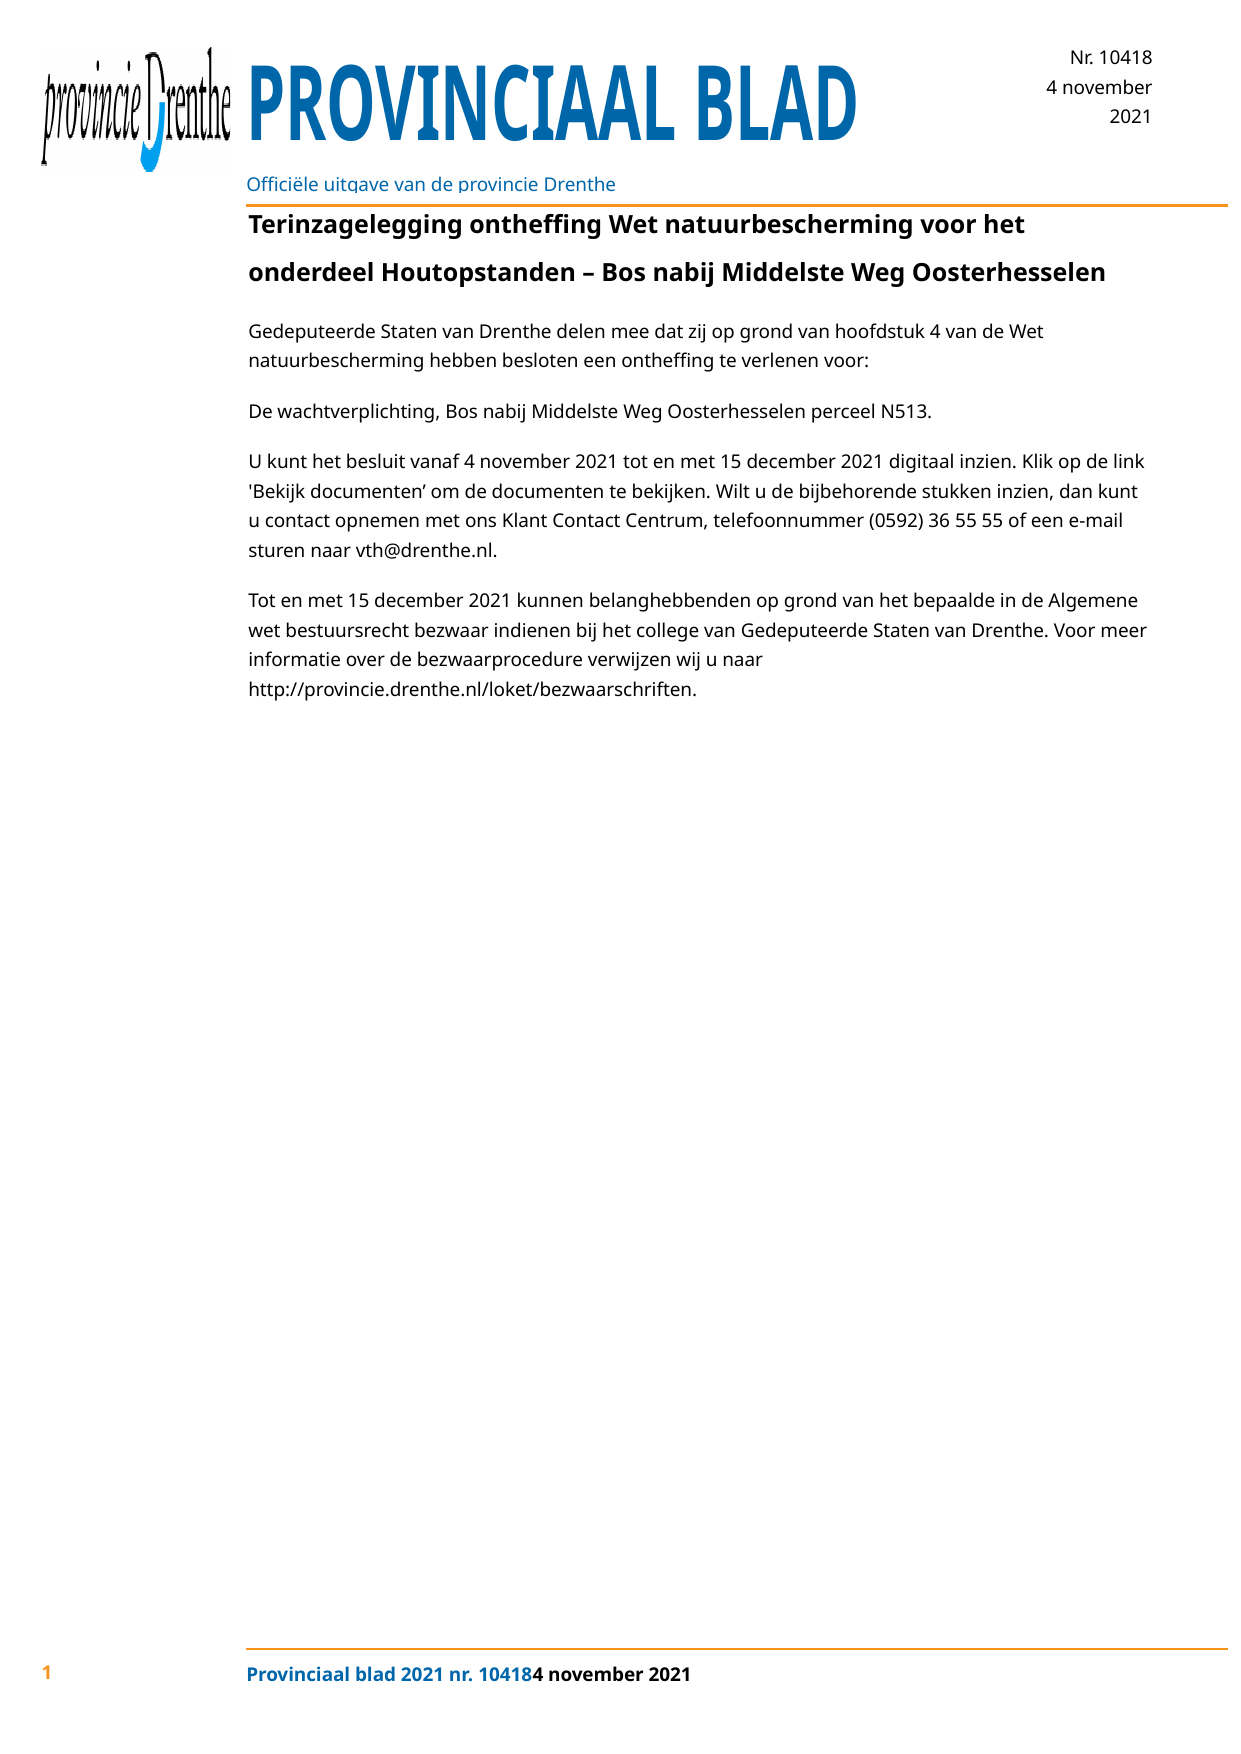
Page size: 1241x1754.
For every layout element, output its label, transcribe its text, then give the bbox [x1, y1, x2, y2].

picture [41, 47, 231, 172]
text De wachtverplichting, Bos nabij Middelste Weg Oosterhesselen perceel N513. [248, 398, 1152, 424]
text Tot en met 15 december 2021 kunnen belanghebbenden op grond van het bepaalde in de Algemene wet bestuursrecht bezwaar indienen bij het college van Gedeputeerde Staten van Drenthe. Voor meer informatie over de bezwaarprocedure verwijzen wij u naar http://provincie.drenthe.nl/loket/bezwaarschriften. [248, 587, 1152, 702]
text Gedeputeerde Staten van Drenthe delen mee dat zij op grond van hoofdstuk 4 van de Wet natuurbescherming hebben besloten een ontheffing te verlenen voor: [248, 318, 1152, 373]
text Terinzagelegging ontheffing Wet natuurbescherming voor het onderdeel Houtopstanden – Bos nabij Middelste Weg Oosterhesselen [248, 207, 1152, 288]
text U kunt het besluit vanaf 4 november 2021 tot en met 15 december 2021 digitaal inzien. Klik op de link 'Bekijk documenten’ om de documenten te bekijken. Wilt u de bijbehorende stukken inzien, dan kunt u contact opnemen met ons Klant Contact Centrum, telefoonnummer (0592) 36 55 55 of een e-mail sturen naar vth@drenthe.nl. [248, 448, 1152, 563]
